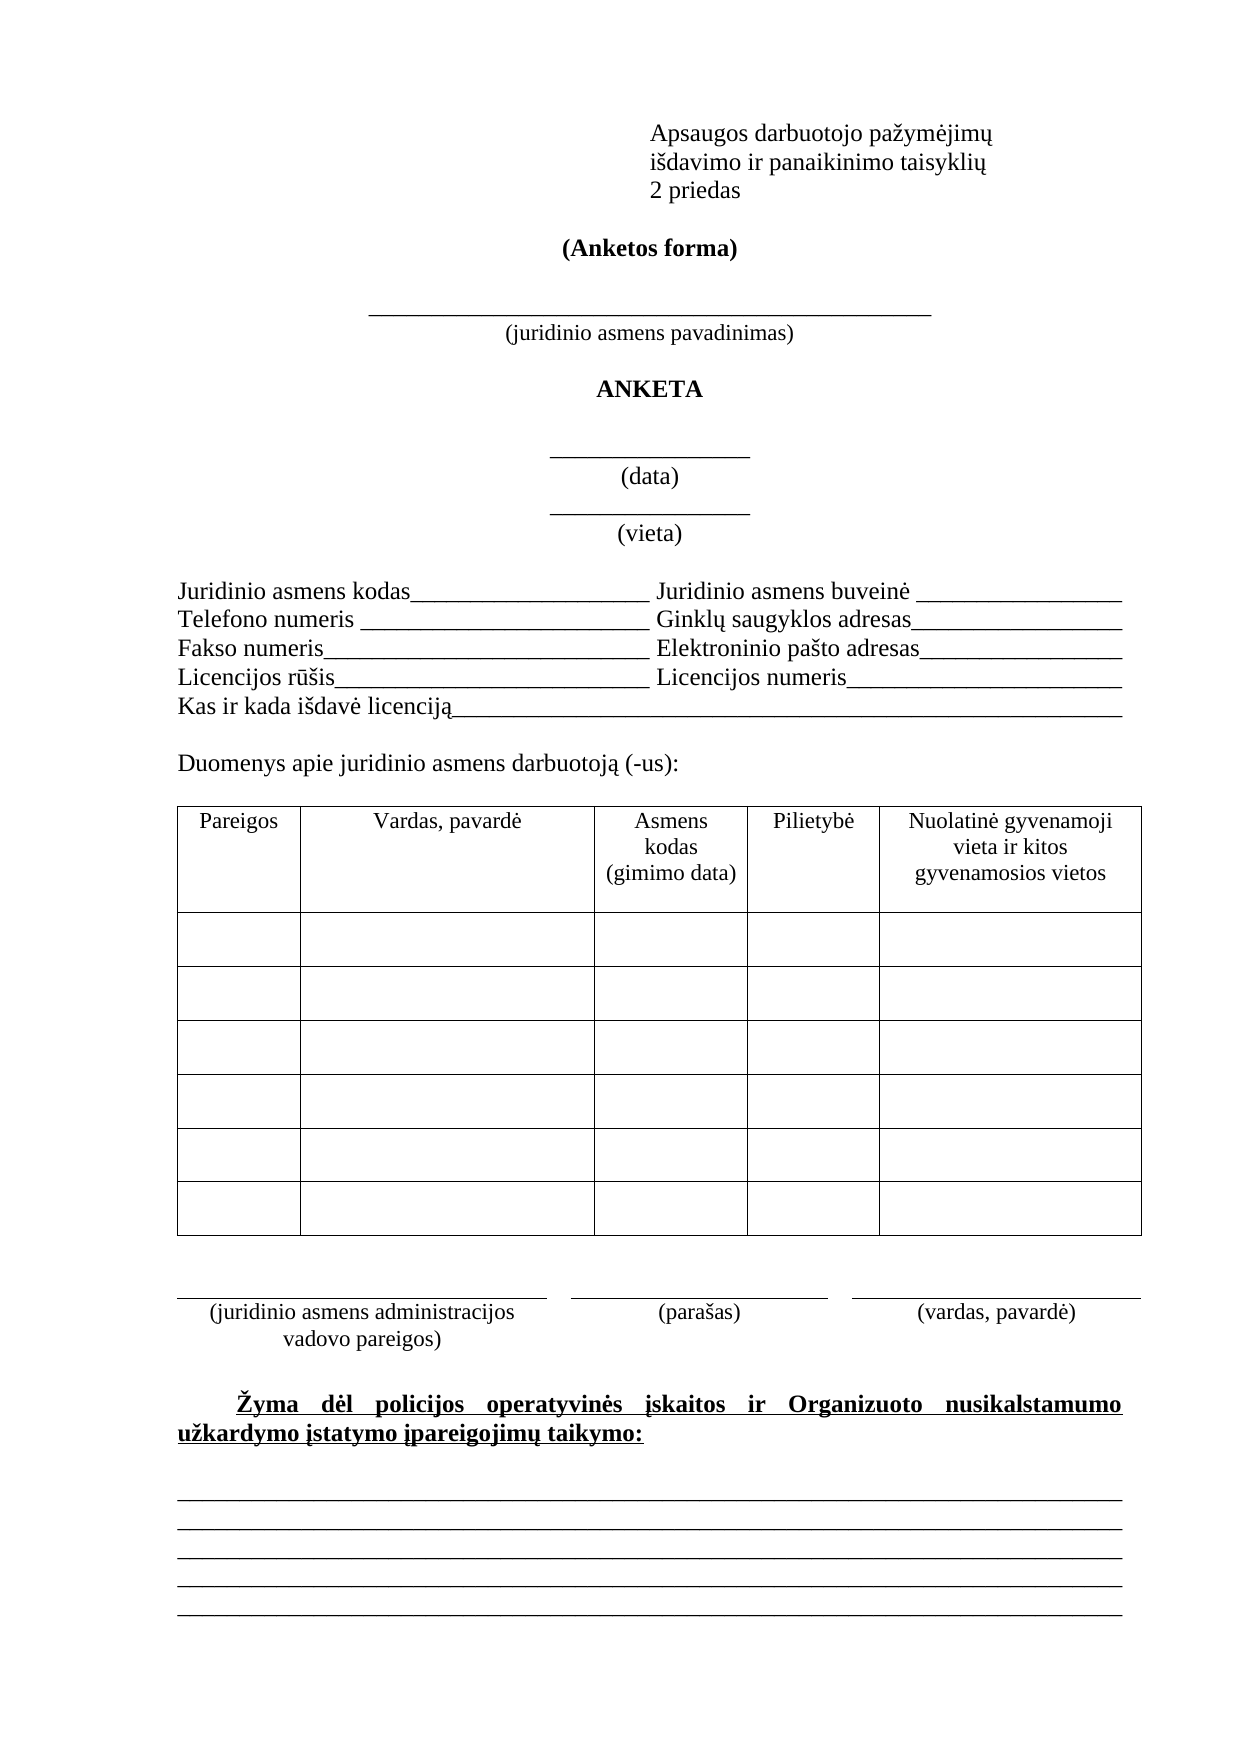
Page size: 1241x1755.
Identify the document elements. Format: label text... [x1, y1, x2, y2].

text _ [177, 1533, 1122, 1558]
text _____________________________________________ [177, 291, 1122, 319]
table_cell [748, 913, 879, 966]
text (vieta) [177, 518, 1122, 547]
table_cell [748, 1021, 879, 1074]
table_cell [880, 1075, 1141, 1127]
table_cell [301, 1129, 594, 1181]
text Duomenys apie juridinio asmens darbuotoją (-us): [177, 748, 1122, 777]
table_cell [595, 913, 747, 966]
table_cell [595, 967, 747, 1020]
table_cell [178, 1075, 300, 1127]
text (data) [177, 461, 1122, 489]
table_cell [880, 913, 1141, 966]
table_cell [595, 1021, 747, 1074]
table_cell [178, 1182, 300, 1235]
text Apsaugos darbuotojo pažymėjimų [649, 118, 1122, 147]
table_cell [178, 967, 300, 1020]
text 2 priedas [649, 176, 1122, 204]
text Kas ir kada išdavė licenciją [177, 691, 1122, 719]
table_cell [301, 1182, 594, 1235]
table_header [852, 1265, 1141, 1297]
table_cell [178, 1129, 300, 1181]
text Juridinio asmens kodas Juridinio asmens buveinė [177, 576, 1122, 604]
table_cell [178, 913, 300, 966]
table_header Pareigos [178, 807, 300, 912]
table_cell [880, 967, 1141, 1020]
table_cell (juridinio asmens administracijos vadovo pareigos) [177, 1299, 547, 1360]
text (juridinio asmens pavadinimas) [177, 319, 1122, 346]
text Fakso numeris Elektroninio pašto adresas [177, 633, 1122, 662]
text _ [177, 1504, 1122, 1529]
table_cell [880, 1129, 1141, 1181]
table_header Asmens kodas (gimimo data) [595, 807, 747, 912]
table_cell [301, 1021, 594, 1074]
table_cell [748, 1075, 879, 1127]
table_cell [595, 1129, 747, 1181]
table_header [828, 1265, 852, 1297]
table_cell [595, 1182, 747, 1235]
table_header Pilietybė [748, 807, 879, 912]
text _ [177, 1590, 1122, 1615]
text ANKETA [177, 374, 1122, 403]
table_cell [880, 1182, 1141, 1235]
text išdavimo ir panaikinimo taisyklių [649, 147, 1122, 176]
table_cell [301, 1075, 594, 1127]
text ________________ [177, 489, 1122, 518]
table_cell [301, 967, 594, 1020]
table_cell (parašas) [571, 1299, 828, 1360]
table_header Vardas, pavardė [301, 807, 594, 912]
table_cell [301, 913, 594, 966]
table_header [177, 1265, 547, 1297]
table_cell [178, 1021, 300, 1074]
table_cell [828, 1298, 852, 1360]
text Telefono numeris Ginklų saugyklos adresas [177, 604, 1122, 633]
table_cell [748, 1182, 879, 1235]
table_cell [748, 1129, 879, 1181]
table_header Nuolatinė gyvenamoji vieta ir kitos gyvenamosios vietos [880, 807, 1141, 912]
table_cell [748, 967, 879, 1020]
table_cell (vardas, pavardė) [852, 1299, 1141, 1360]
text (Anketos forma) [177, 233, 1122, 262]
text _ [177, 1475, 1122, 1500]
table_cell [880, 1021, 1141, 1074]
text _ [177, 1561, 1122, 1586]
table_header [547, 1265, 571, 1297]
text ________________ [177, 432, 1122, 461]
table_cell [595, 1075, 747, 1127]
table_cell [547, 1298, 571, 1360]
text Licencijos rūšis Licencijos numeris [177, 662, 1122, 691]
table_header [571, 1265, 828, 1297]
text Žyma dėl policijos operatyvinės įskaitos ir Organizuoto nusikalstamumo užkardymo įstatymo įpareigojimų taikymo: [177, 1389, 1122, 1446]
